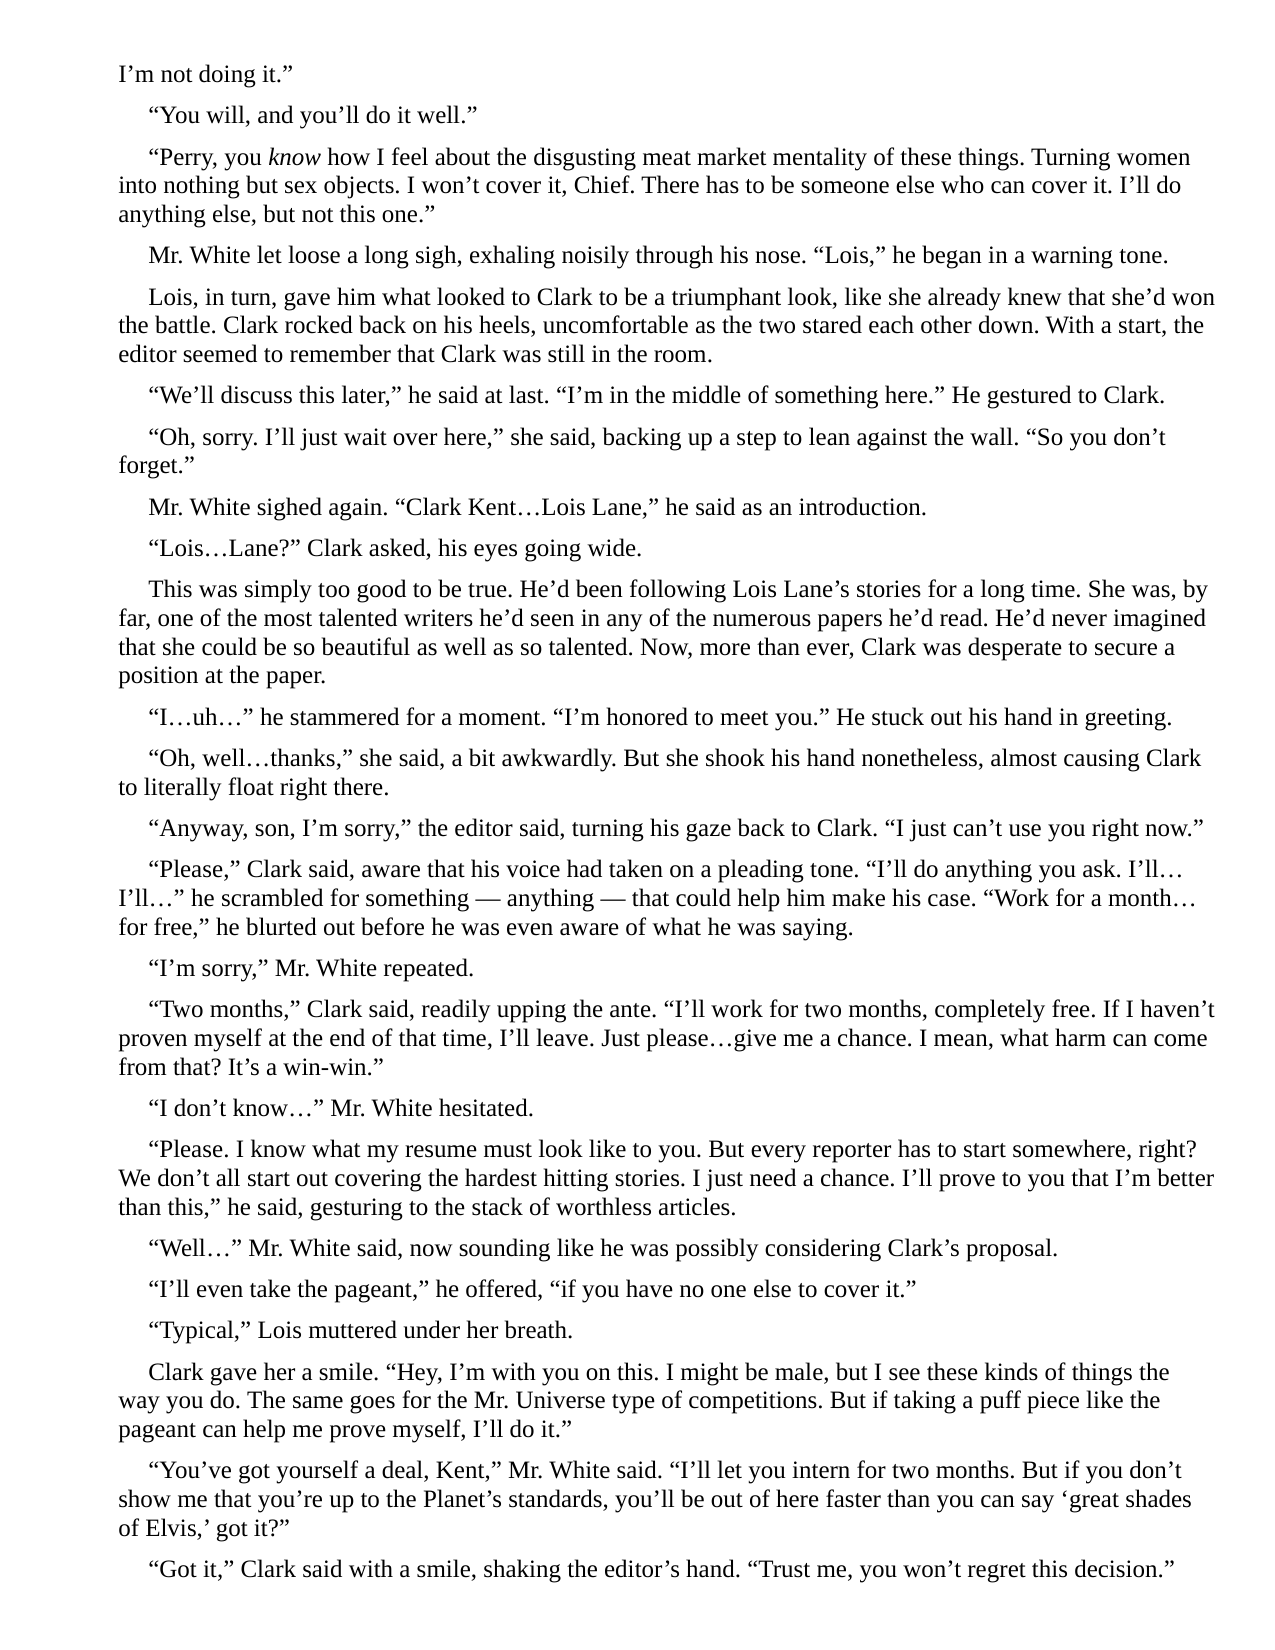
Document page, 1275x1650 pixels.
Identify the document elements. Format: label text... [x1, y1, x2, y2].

text I’m not doing it.” [118, 59, 1216, 88]
text “Oh, well…thanks,” she said, a bit awkwardly. But she shook his hand nonetheless, almost causing Clark to literally float right there. [118, 743, 1216, 800]
text Clark gave her a smile. “Hey, I’m with you on this. I might be male, but I see these kinds of things the way you do. The same goes for the Mr. Universe type of competitions. But if taking a puff piece like the pageant can help me prove myself, I’ll do it.” [118, 1357, 1216, 1443]
text “I’ll even take the pageant,” he offered, “if you have no one else to cover it.” [118, 1274, 1216, 1303]
text “You will, and you’ll do it well.” [118, 100, 1216, 129]
text “I…uh…” he stammered for a moment. “I’m honored to meet you.” He stuck out his hand in greeting. [118, 702, 1216, 730]
text “Typical,” Lois muttered under her breath. [118, 1315, 1216, 1344]
text Mr. White sighed again. “Clark Kent…Lois Lane,” he said as an introduction. [118, 492, 1216, 520]
text “You’ve got yourself a deal, Kent,” Mr. White said. “I’ll let you intern for two months. But if you don’t show me that you’re up to the Planet’s standards, you’ll be out of here faster than you can say ‘great shades of Elvis,’ got it?” [118, 1455, 1216, 1542]
text “I’m sorry,” Mr. White repeated. [118, 953, 1216, 982]
text “Anyway, son, I’m sorry,” the editor said, turning his gaze back to Clark. “I just can’t use you right now.” [118, 813, 1216, 842]
text “Lois…Lane?” Clark asked, his eyes going wide. [118, 533, 1216, 562]
text “Please. I know what my resume must look like to you. But every reporter has to start somewhere, right? We don’t all start out covering the hardest hitting stories. I just need a chance. I’ll prove to you that I’m better than this,” he said, gesturing to the stack of worthless articles. [118, 1134, 1216, 1220]
text “Please,” Clark said, aware that his voice had taken on a pleading tone. “I’ll do anything you ask. I’ll…I’ll…” he scrambled for something — anything — that could help him make his case. “Work for a month…for free,” he blurted out before he was even aware of what he was saying. [118, 854, 1216, 940]
text Mr. White let loose a long sigh, exhaling noisily through his nose. “Lois,” he began in a warning tone. [118, 240, 1216, 269]
text “Perry, you know how I feel about the disgusting meat market mentality of these things. Turning women into nothing but sex objects. I won’t cover it, Chief. There has to be someone else who can cover it. I’ll do anything else, but not this one.” [118, 142, 1216, 228]
text “Two months,” Clark said, readily upping the ante. “I’ll work for two months, completely free. If I haven’t proven myself at the end of that time, I’ll leave. Just please…give me a chance. I mean, what harm can come from that? It’s a win-win.” [118, 994, 1216, 1080]
text This was simply too good to be true. He’d been following Lois Lane’s stories for a long time. She was, by far, one of the most talented writers he’d seen in any of the numerous papers he’d read. He’d never imagined that she could be so beautiful as well as so talented. Now, more than ever, Clark was desperate to secure a position at the paper. [118, 574, 1216, 689]
text “Well…” Mr. White said, now sounding like he was possibly considering Clark’s proposal. [118, 1233, 1216, 1262]
text “I don’t know…” Mr. White hesitated. [118, 1093, 1216, 1122]
text “We’ll discuss this later,” he said at last. “I’m in the middle of something here.” He gestured to Clark. [118, 380, 1216, 409]
text “Got it,” Clark said with a smile, shaking the editor’s hand. “Trust me, you won’t regret this decision.” [118, 1554, 1216, 1583]
text “Oh, sorry. I’ll just wait over here,” she said, backing up a step to lean against the wall. “So you don’t forget.” [118, 422, 1216, 479]
text Lois, in turn, gave him what looked to Clark to be a triumphant look, like she already knew that she’d won the battle. Clark rocked back on his heels, uncomfortable as the two stared each other down. With a start, the editor seemed to remember that Clark was still in the room. [118, 282, 1216, 368]
